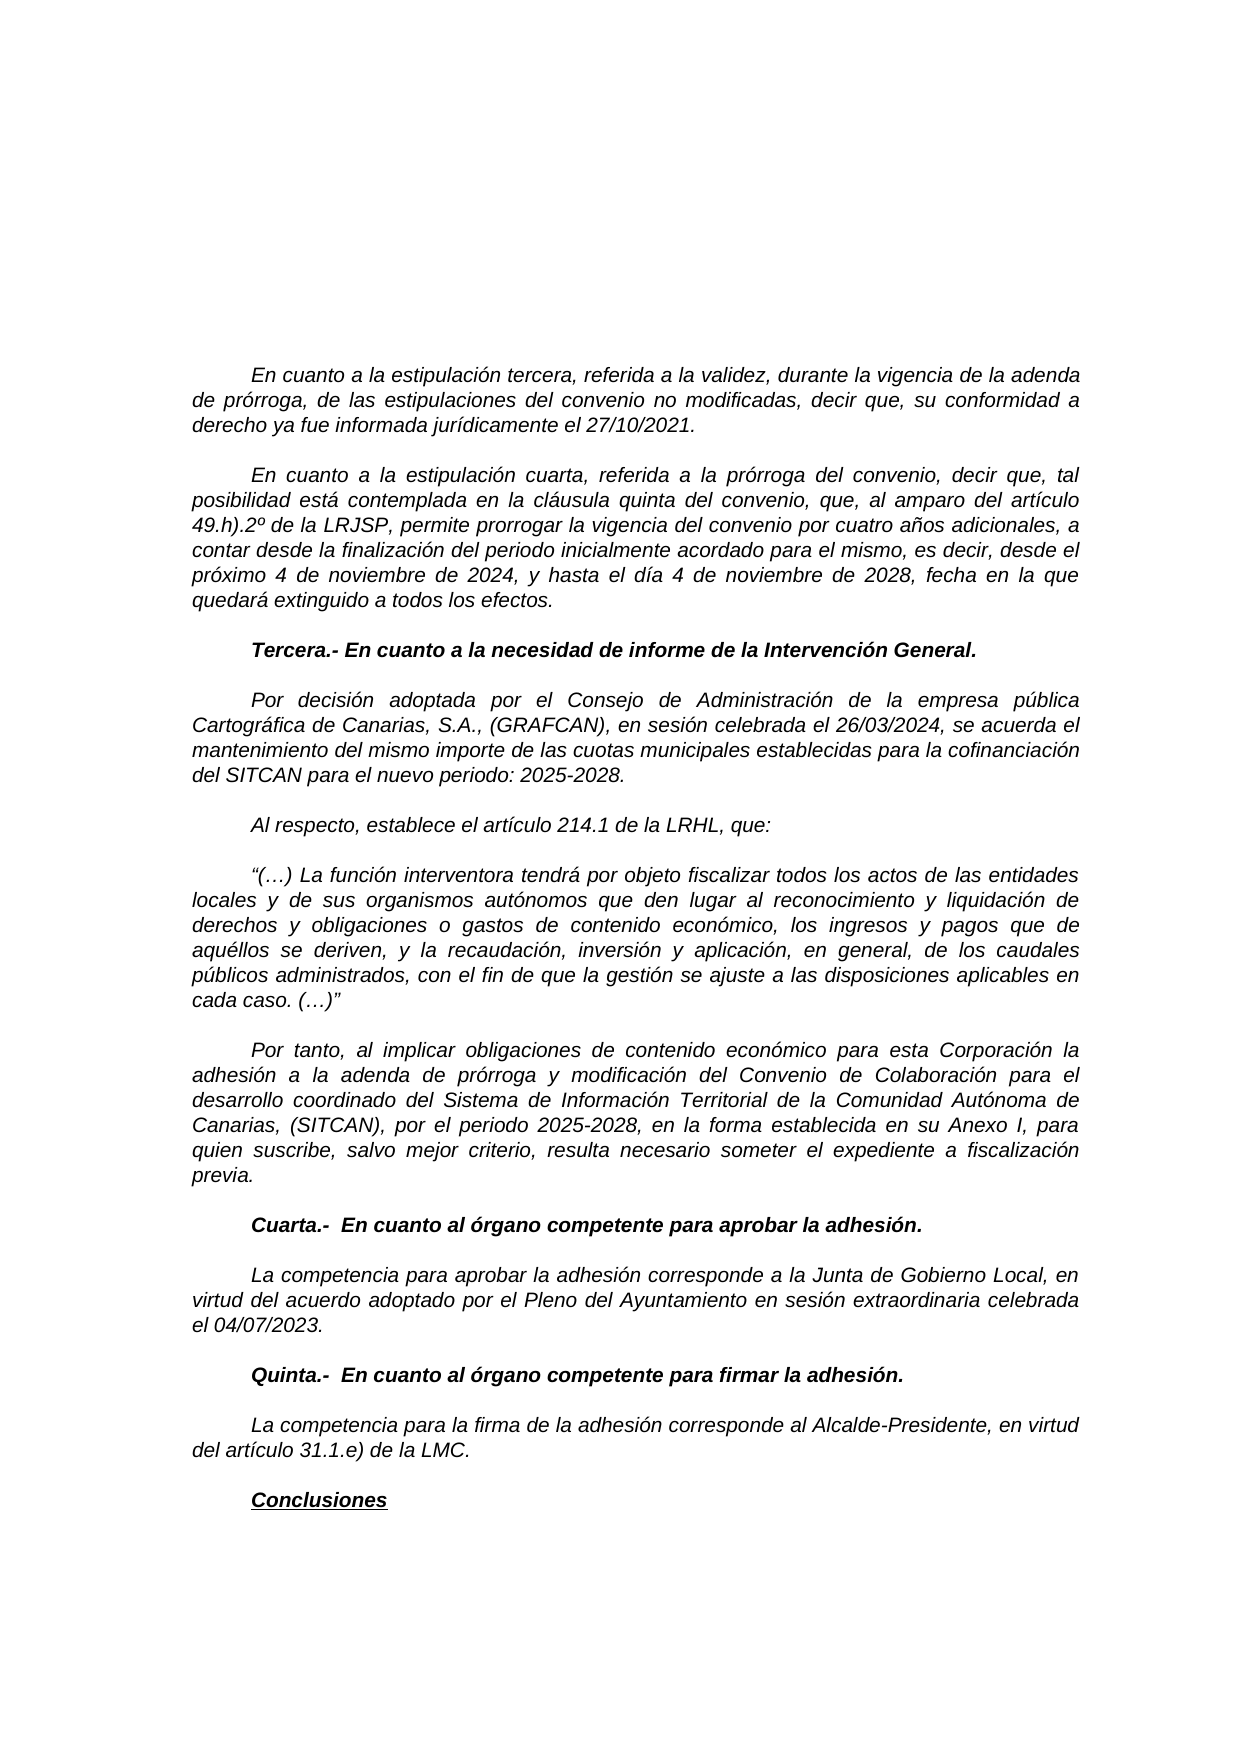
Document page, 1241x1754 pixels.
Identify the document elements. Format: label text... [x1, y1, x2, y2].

text “(…) La función interventora tendrá por objeto fiscalizar todos los actos de las entidades locales y de sus organismos autónomos que den lugar al reconocimiento y liquidación de derechos y obligaciones o gastos de contenido económico, los ingresos y pagos que de aquéllos se deriven, y la recaudación, inversión y aplicación, en general, de los caudales públicos administrados, con el fin de que la gestión se ajuste a las disposiciones aplicables en cada caso. (…)” [192, 862, 1081, 1012]
text Conclusiones [192, 1487, 1081, 1512]
text Quinta.- En cuanto al órgano competente para firmar la adhesión. [192, 1362, 1081, 1387]
text La competencia para la firma de la adhesión corresponde al Alcalde-Presidente, en virtud del artículo 31.1.e) de la LMC. [192, 1412, 1081, 1462]
text Cuarta.- En cuanto al órgano competente para aprobar la adhesión. [192, 1212, 1081, 1237]
text La competencia para aprobar la adhesión corresponde a la Junta de Gobierno Local, en virtud del acuerdo adoptado por el Pleno del Ayuntamiento en sesión extraordinaria celebrada el 04/07/2023. [192, 1262, 1081, 1337]
text Por tanto, al implicar obligaciones de contenido económico para esta Corporación la adhesión a la adenda de prórroga y modificación del Convenio de Colaboración para el desarrollo coordinado del Sistema de Información Territorial de la Comunidad Autónoma de Canarias, (SITCAN), por el periodo 2025-2028, en la forma establecida en su Anexo I, para quien suscribe, salvo mejor criterio, resulta necesario someter el expediente a fiscalización previa. [192, 1037, 1081, 1187]
text Al respecto, establece el artículo 214.1 de la LRHL, que: [192, 812, 1081, 837]
text Por decisión adoptada por el Consejo de Administración de la empresa pública Cartográfica de Canarias, S.A., (GRAFCAN), en sesión celebrada el 26/03/2024, se acuerda el mantenimiento del mismo importe de las cuotas municipales establecidas para la cofinanciación del SITCAN para el nuevo periodo: 2025-2028. [192, 687, 1081, 787]
text En cuanto a la estipulación tercera, referida a la validez, durante la vigencia de la adenda de prórroga, de las estipulaciones del convenio no modificadas, decir que, su conformidad a derecho ya fue informada jurídicamente el 27/10/2021. [192, 362, 1081, 437]
text Tercera.- En cuanto a la necesidad de informe de la Intervención General. [192, 637, 1081, 662]
text En cuanto a la estipulación cuarta, referida a la prórroga del convenio, decir que, tal posibilidad está contemplada en la cláusula quinta del convenio, que, al amparo del artículo 49.h).2º de la LRJSP, permite prorrogar la vigencia del convenio por cuatro años adicionales, a contar desde la finalización del periodo inicialmente acordado para el mismo, es decir, desde el próximo 4 de noviembre de 2024, y hasta el día 4 de noviembre de 2028, fecha en la que quedará extinguido a todos los efectos. [192, 462, 1081, 612]
